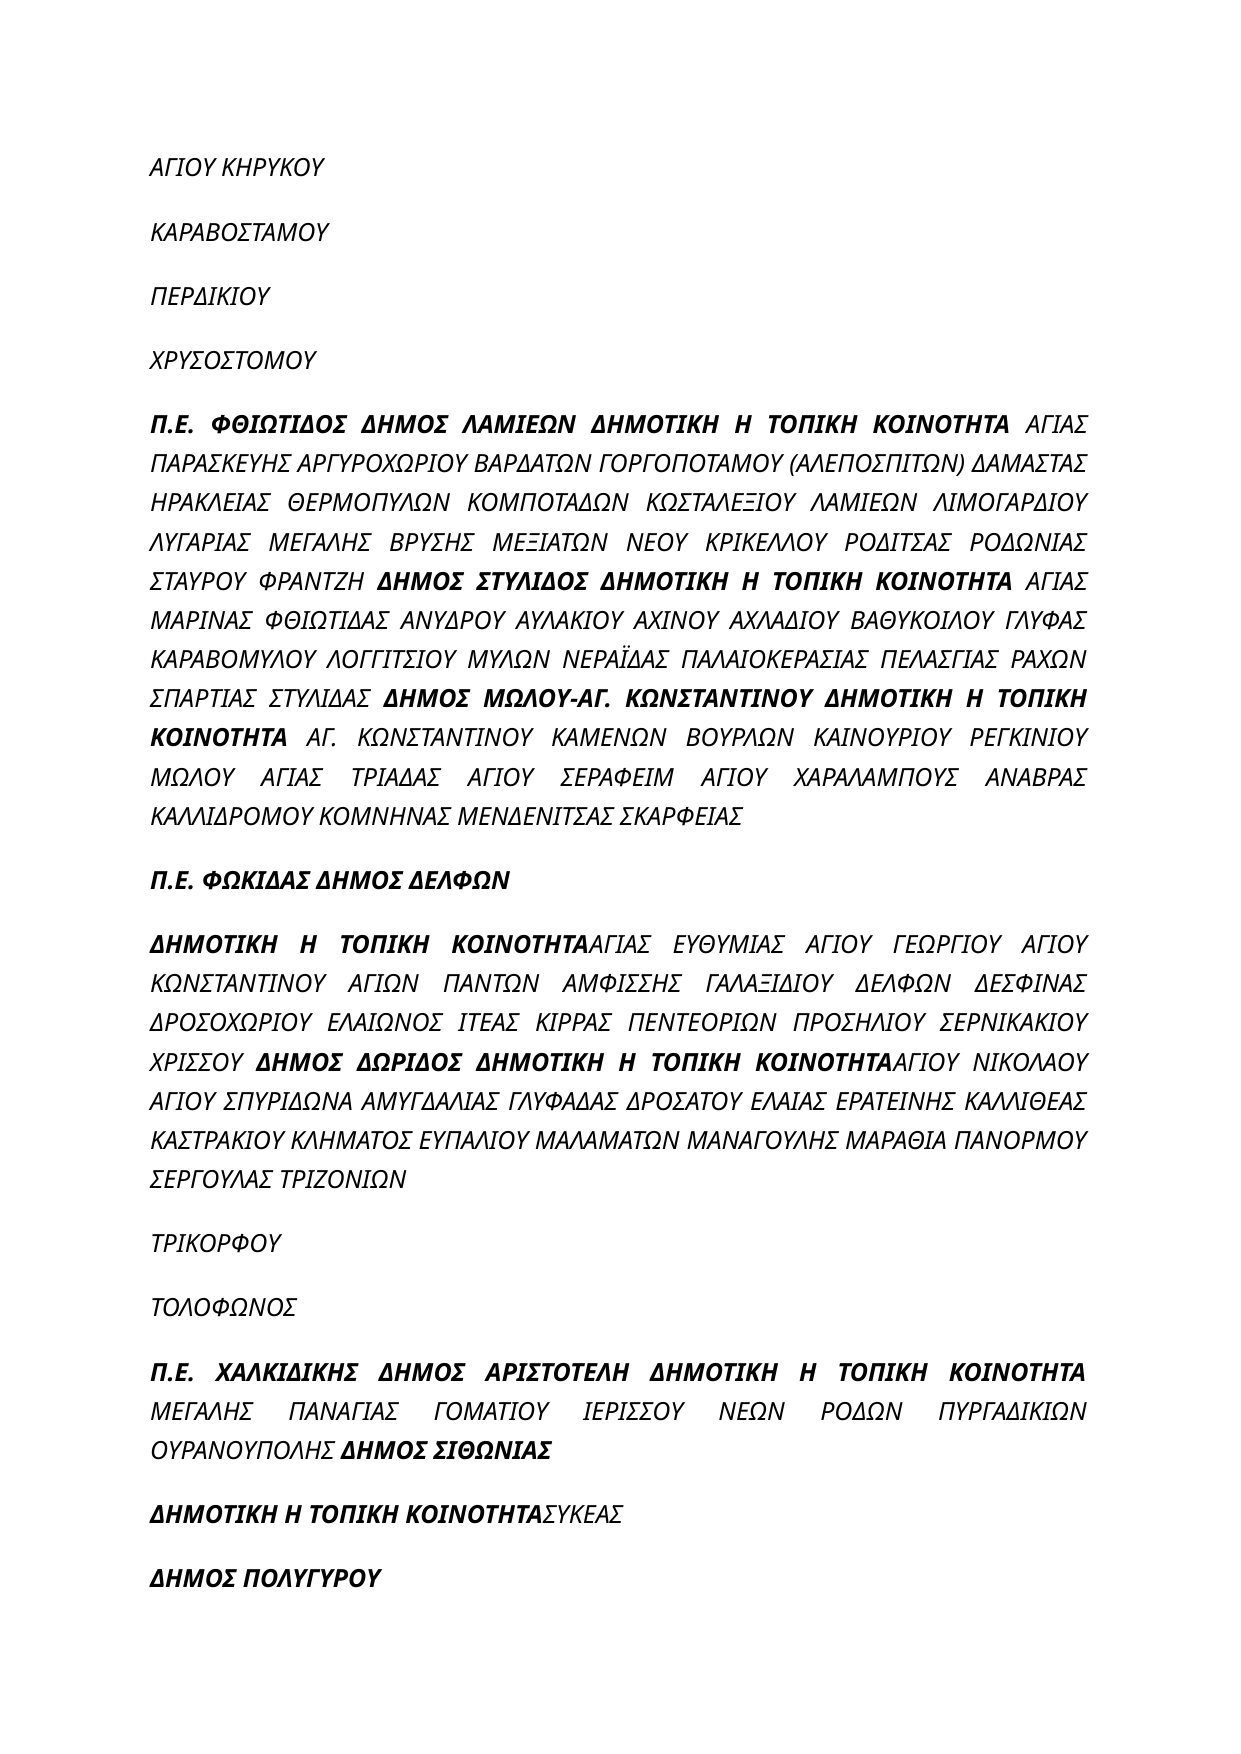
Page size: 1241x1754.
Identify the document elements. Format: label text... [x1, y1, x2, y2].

text Π.Ε. ΦΩΚΙΔΑΣ ΔΗΜΟΣ ΔΕΛΦΩΝ [150, 862, 1090, 897]
text ΚΑΡΑΒΟΣΤΑΜΟΥ [150, 214, 1090, 248]
text ΔΗΜΟΣ ΠΟΛΥΓΥΡΟΥ [150, 1561, 1090, 1595]
text Π.Ε. ΦΘΙΩΤΙΔΟΣ ΔΗΜΟΣ ΛΑΜΙΕΩΝ ΔΗΜΟΤΙΚΗ Η ΤΟΠΙΚΗ ΚΟΙΝΟΤΗΤΑ ΑΓΙΑΣ ΠΑΡΑΣΚΕΥΗΣ ΑΡΓΥΡΟΧΩΡΙΟΥ ΒΑΡΔΑΤΩΝ ΓΟΡΓΟΠΟΤΑΜΟΥ (ΑΛΕΠΟΣΠΙΤΩΝ) ΔΑΜΑΣΤΑΣ ΗΡΑΚΛΕΙΑΣ ΘΕΡΜΟΠΥΛΩΝ ΚΟΜΠΟΤΑΔΩΝ ΚΩΣΤΑΛΕΞΙΟΥ ΛΑΜΙΕΩΝ ΛΙΜΟΓΑΡΔΙΟΥ ΛΥΓΑΡΙΑΣ ΜΕΓΑΛΗΣ ΒΡΥΣΗΣ ΜΕΞΙΑΤΩΝ ΝΕΟΥ ΚΡΙΚΕΛΛΟΥ ΡΟΔΙΤΣΑΣ ΡΟΔΩΝΙΑΣ ΣΤΑΥΡΟΥ ΦΡΑΝΤΖΗ ΔΗΜΟΣ ΣΤΥΛΙΔΟΣ ΔΗΜΟΤΙΚΗ Η ΤΟΠΙΚΗ ΚΟΙΝΟΤΗΤΑ ΑΓΙΑΣ ΜΑΡΙΝΑΣ ΦΘΙΩΤΙΔΑΣ ΑΝΥΔΡΟΥ ΑΥΛΑΚΙΟΥ ΑΧΙΝΟΥ ΑΧΛΑΔΙΟΥ ΒΑΘΥΚΟΙΛΟΥ ΓΛΥΦΑΣ ΚΑΡΑΒΟΜΥΛΟΥ ΛΟΓΓΙΤΣΙΟΥ ΜΥΛΩΝ ΝΕΡΑΪΔΑΣ ΠΑΛΑΙΟΚΕΡΑΣΙΑΣ ΠΕΛΑΣΓΙΑΣ ΡΑΧΩΝ ΣΠΑΡΤΙΑΣ ΣΤΥΛΙΔΑΣ ΔΗΜΟΣ ΜΩΛΟΥ-ΑΓ. ΚΩΝΣΤΑΝΤΙΝΟΥ ΔΗΜΟΤΙΚΗ Η ΤΟΠΙΚΗ ΚΟΙΝΟΤΗΤΑ ΑΓ. ΚΩΝΣΤΑΝΤΙΝΟΥ ΚΑΜΕΝΩΝ ΒΟΥΡΛΩΝ ΚΑΙΝΟΥΡΙΟΥ ΡΕΓΚΙΝΙΟΥ ΜΩΛΟΥ ΑΓΙΑΣ ΤΡΙΑΔΑΣ ΑΓΙΟΥ ΣΕΡΑΦΕΙΜ ΑΓΙΟΥ ΧΑΡΑΛΑΜΠΟΥΣ ΑΝΑΒΡΑΣ ΚΑΛΛΙΔΡΟΜΟΥ ΚΟΜΝΗΝΑΣ ΜΕΝΔΕΝΙΤΣΑΣ ΣΚΑΡΦΕΙΑΣ [150, 407, 1090, 832]
text ΧΡΥΣΟΣΤΟΜΟΥ [150, 342, 1090, 377]
text ΔΗΜΟΤΙΚΗ Η ΤΟΠΙΚΗ ΚΟΙΝΟΤΗΤΑΣΥΚΕΑΣ [150, 1497, 1090, 1531]
text Π.Ε. ΧΑΛΚΙΔΙΚΗΣ ΔΗΜΟΣ ΑΡΙΣΤΟΤΕΛΗ ΔΗΜΟΤΙΚΗ Η ΤΟΠΙΚΗ ΚΟΙΝΟΤΗΤΑ ΜΕΓΑΛΗΣ ΠΑΝΑΓΙΑΣ ΓΟΜΑΤΙΟΥ ΙΕΡΙΣΣΟΥ ΝΕΩΝ ΡΟΔΩΝ ΠΥΡΓΑΔΙΚΙΩΝ ΟΥΡΑΝΟΥΠΟΛΗΣ ΔΗΜΟΣ ΣΙΘΩΝΙΑΣ [150, 1354, 1090, 1467]
text ΔΗΜΟΤΙΚΗ Η ΤΟΠΙΚΗ ΚΟΙΝΟΤΗΤΑΑΓΙΑΣ ΕΥΘΥΜΙΑΣ ΑΓΙΟΥ ΓΕΩΡΓΙΟΥ ΑΓΙΟΥ ΚΩΝΣΤΑΝΤΙΝΟΥ ΑΓΙΩΝ ΠΑΝΤΩΝ ΑΜΦΙΣΣΗΣ ΓΑΛΑΞΙΔΙΟΥ ΔΕΛΦΩΝ ΔΕΣΦΙΝΑΣ ΔΡΟΣΟΧΩΡΙΟΥ ΕΛΑΙΩΝΟΣ ΙΤΕΑΣ ΚΙΡΡΑΣ ΠΕΝΤΕΟΡΙΩΝ ΠΡΟΣΗΛΙΟΥ ΣΕΡΝΙΚΑΚΙΟΥ ΧΡΙΣΣΟΥ ΔΗΜΟΣ ΔΩΡΙΔΟΣ ΔΗΜΟΤΙΚΗ Η ΤΟΠΙΚΗ ΚΟΙΝΟΤΗΤΑΑΓΙΟΥ ΝΙΚΟΛΑΟΥ ΑΓΙΟΥ ΣΠΥΡΙΔΩΝΑ ΑΜΥΓΔΑΛΙΑΣ ΓΛΥΦΑΔΑΣ ΔΡΟΣΑΤΟΥ ΕΛΑΙΑΣ ΕΡΑΤΕΙΝΗΣ ΚΑΛΛΙΘΕΑΣ ΚΑΣΤΡΑΚΙΟΥ ΚΛΗΜΑΤΟΣ ΕΥΠΑΛΙΟΥ ΜΑΛΑΜΑΤΩΝ ΜΑΝΑΓΟΥΛΗΣ ΜΑΡΑΘΙΑ ΠΑΝΟΡΜΟΥ ΣΕΡΓΟΥΛΑΣ ΤΡΙΖΟΝΙΩΝ [150, 927, 1090, 1196]
text ΤΟΛΟΦΩΝΟΣ [150, 1290, 1090, 1324]
text ΠΕΡΔΙΚΙΟΥ [150, 278, 1090, 312]
text ΤΡΙΚΟΡΦΟΥ [150, 1226, 1090, 1260]
text ΑΓΙΟΥ ΚΗΡΥΚΟΥ [150, 150, 1090, 184]
